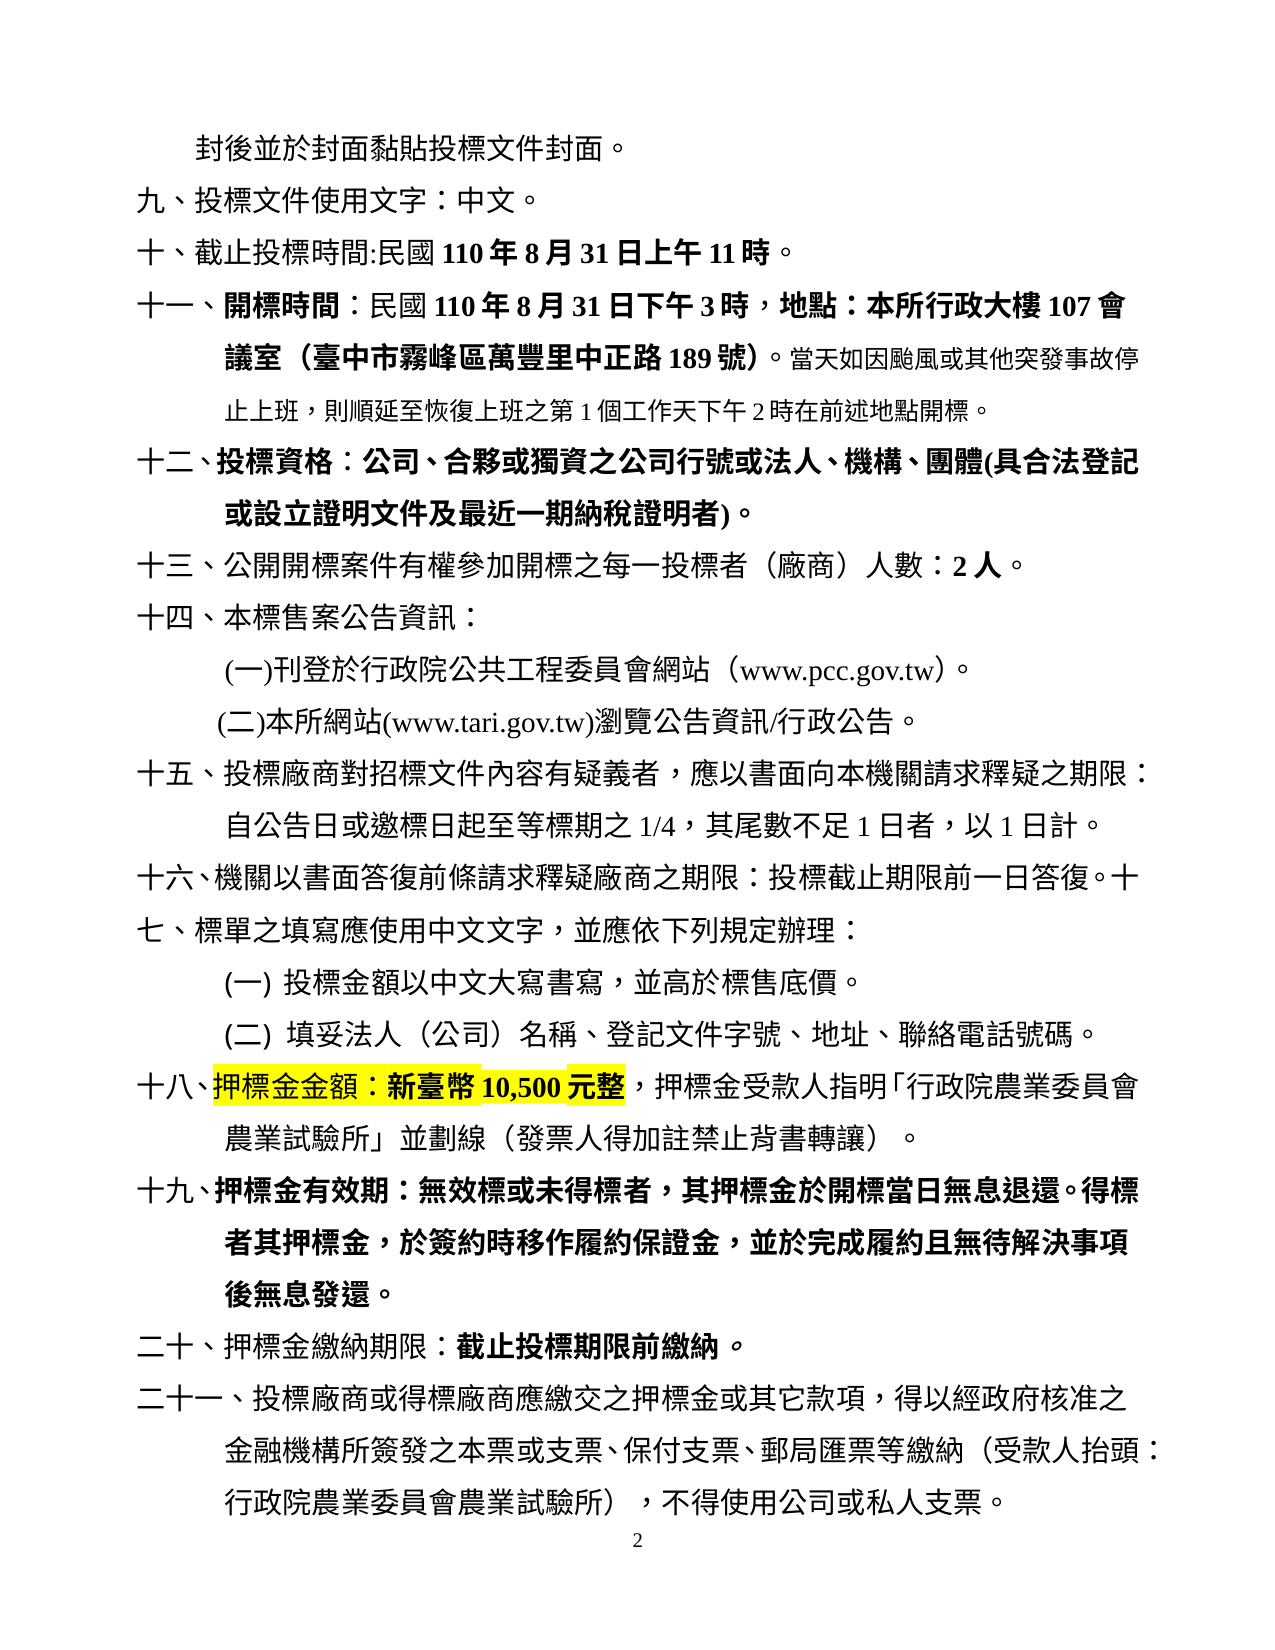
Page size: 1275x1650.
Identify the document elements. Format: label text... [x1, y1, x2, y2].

text 十六、機關以書面答復前條請求釋疑廠商之期限：投標截止期限前一日答復。十七、標單之填寫應使用中文文字，並應依下列規定辦理： [136, 847, 1139, 951]
text 封後並於封面黏貼投標文件封面。 [136, 118, 1139, 170]
text (二)本所網站(www.tari.gov.tw)瀏覽公告資訊/行政公告。 [209, 691, 1139, 743]
text 二十、押標金繳納期限：截止投標期限前繳納。 [136, 1316, 1139, 1368]
text 十九、押標金有效期：無效標或未得標者，其押標金於開標當日無息退還。得標者其押標金，於簽約時移作履約保證金，並於完成履約且無待解決事項後無息發還。 [136, 1160, 1139, 1316]
list 填妥法人（公司）名稱、登記文件字號、地址、聯絡電話號碼。 [224, 1003, 1139, 1056]
list 投標金額以中文大寫書寫，並高於標售底價。 [224, 951, 1139, 1003]
text 十五、投標廠商對招標文件內容有疑義者，應以書面向本機關請求釋疑之期限：自公告日或邀標日起至等標期之1/4，其尾數不足1日者，以1日計。 [136, 743, 1139, 847]
text 十三、公開開標案件有權參加開標之每一投標者（廠商）人數：2人。 [136, 535, 1139, 587]
text 二十一、投標廠商或得標廠商應繳交之押標金或其它款項，得以經政府核准之金融機構所簽發之本票或支票、保付支票、郵局匯票等繳納（受款人抬頭：行政院農業委員會農業試驗所），不得使用公司或私人支票。 [136, 1368, 1139, 1524]
text 十二、投標資格：公司、合夥或獨資之公司行號或法人、機構、團體(具合法登記或設立證明文件及最近一期納稅證明者)。 [136, 431, 1139, 535]
text 十、截止投標時間:民國110年8月31日上午11時。 [136, 222, 1139, 274]
text 十四、本標售案公告資訊： [136, 587, 1139, 639]
text 十八、押標金金額：新臺幣10,500元整，押標金受款人指明「行政院農業委員會農業試驗所」並劃線（發票人得加註禁止背書轉讓）。 [136, 1056, 1139, 1160]
text 九、投標文件使用文字：中文。 [136, 170, 1139, 222]
text 十一、開標時間：民國110年8月31日下午3時，地點：本所行政大樓107會議室（臺中市霧峰區萬豐里中正路189號）。當天如因颱風或其他突發事故停止上班，則順延至恢復上班之第1個工作天下午2時在前述地點開標。 [136, 274, 1139, 431]
text (一)刊登於行政院公共工程委員會網站（www.pcc.gov.tw）。 [224, 639, 1139, 691]
